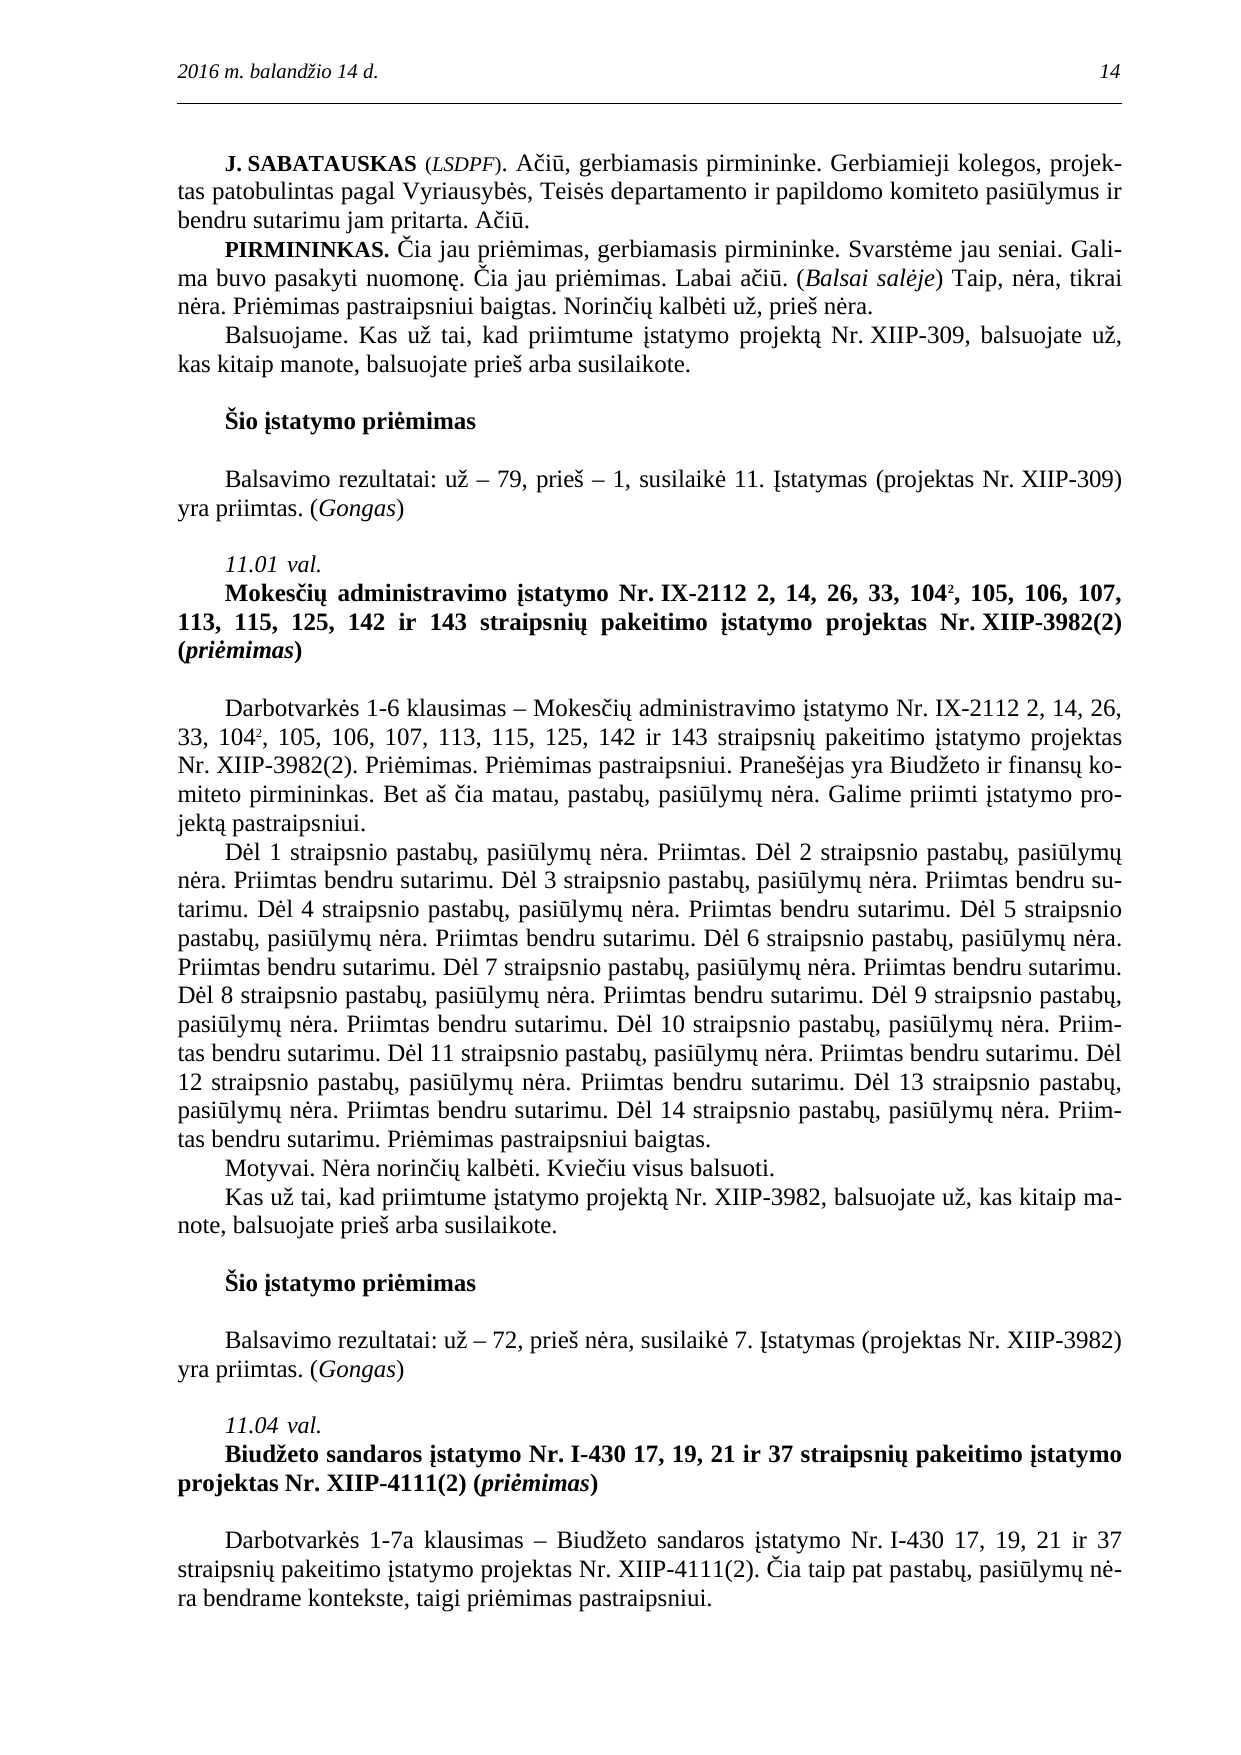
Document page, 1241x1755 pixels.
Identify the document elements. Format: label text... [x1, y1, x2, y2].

text Dar­bo­tvarkės 1-7a klau­si­mas – Biu­dže­to san­da­ros įsta­ty­mo Nr. I-430 17, 19, 21 ir 37 strai­ps­nių pa­kei­ti­mo įsta­ty­mo pro­jek­tas Nr. XIIP-4111(2). Čia taip pat pa­sta­bų, pa­siū­ly­mų nė­ra ben­dra­me kon­teks­te, tai­gi pri­ėmi­mas pa­straips­niui. [177, 1525, 1122, 1612]
text Bal­sa­vi­mo re­zul­ta­tai: už – 79, prieš – 1, su­si­lai­kė 11. Įsta­ty­mas (pro­jek­tas Nr. XIIP-309) yra pri­im­tas. (Gon­gas) [177, 464, 1122, 521]
text 11.01 val. [224, 550, 1122, 578]
text Dėl 1 straips­nio pa­sta­bų, pa­siū­ly­mų nė­ra. Pri­im­tas. Dėl 2 straips­nio pa­sta­bų, pa­siū­ly­mų nė­ra. Pri­im­tas ben­dru su­ta­ri­mu. Dėl 3 straips­nio pa­sta­bų, pa­siū­ly­mų nė­ra. Pri­im­tas ben­dru su­ta­ri­mu. Dėl 4 straips­nio pa­sta­bų, pa­siū­ly­mų nė­ra. Pri­im­tas ben­dru su­ta­ri­mu. Dėl 5 straips­nio pa­sta­bų, pa­siū­ly­mų nė­ra. Pri­im­tas ben­dru su­ta­ri­mu. Dėl 6 straips­nio pa­sta­bų, pa­siū­ly­mų nė­ra. Pri­im­tas ben­dru su­ta­ri­mu. Dėl 7 straips­nio pa­sta­bų, pa­siū­ly­mų nė­ra. Pri­im­tas ben­dru su­ta­ri­mu. Dėl 8 straips­nio pa­sta­bų, pa­siū­ly­mų nė­ra. Pri­im­tas ben­dru su­ta­ri­mu. Dėl 9 straips­nio pa­sta­bų, pa­siū­ly­mų nė­ra. Pri­im­tas ben­dru su­ta­ri­mu. Dėl 10 straips­nio pa­sta­bų, pa­siū­ly­mų nė­ra. Pri­im­tas ben­dru su­ta­ri­mu. Dėl 11 straips­nio pa­sta­bų, pa­siū­ly­mų nė­ra. Pri­im­tas ben­dru su­ta­ri­mu. Dėl 12 straips­nio pa­sta­bų, pa­siū­ly­mų nė­ra. Pri­im­tas ben­dru su­ta­ri­mu. Dėl 13 straips­nio pa­sta­bų, pa­siū­ly­mų nė­ra. Pri­im­tas ben­dru su­ta­ri­mu. Dėl 14 straips­nio pa­sta­bų, pa­siū­ly­mų nė­ra. Pri­im­tas ben­dru su­ta­ri­mu. Pri­ėmi­mas pa­straips­niui baig­tas. [177, 837, 1122, 1153]
text Bal­sa­vi­mo re­zul­ta­tai: už – 72, prieš nė­ra, su­si­lai­kė 7. Įsta­ty­mas (pro­jek­tas Nr. XIIP-3982) yra pri­im­tas. (Gon­gas) [177, 1325, 1122, 1383]
text Bal­suo­ja­me. Kas už tai, kad pri­im­tu­me įsta­ty­mo pro­jek­tą Nr. XIIP-309, bal­suo­ja­te už, kas ki­taip ma­no­te, bal­suo­ja­te prieš ar­ba su­si­lai­ko­te. [177, 320, 1122, 378]
text Kas už tai, kad pri­im­tu­me įsta­ty­mo pro­jek­tą Nr. XIIP-3982, bal­suo­ja­te už, kas ki­taip ma­no­te, bal­suo­ja­te prieš ar­ba su­si­lai­ko­te. [177, 1182, 1122, 1239]
text Biu­dže­to san­da­ros įsta­ty­mo Nr. I-430 17, 19, 21 ir 37 straips­nių pa­kei­ti­mo įsta­ty­mo pro­jek­tas Nr. XIIP-4111(2) (pri­ėmi­mas) [177, 1439, 1122, 1497]
text Dar­bo­tvarkės 1-6 klau­si­mas – Mo­kes­čių ad­mi­nist­ra­vi­mo įsta­ty­mo Nr. IX-2112 2, 14, 26, 33, 1042, 105, 106, 107, 113, 115, 125, 142 ir 143 straips­nių pa­kei­ti­mo įsta­ty­mo pro­jek­tas Nr. XIIP-3982(2). Pri­ėmi­mas. Pri­ėmi­mas pa­straips­niui. Pra­ne­šė­jas yra Biu­dže­to ir fi­nan­sų ko­mi­te­to pir­mi­nin­kas. Bet aš čia ma­tau, pa­sta­bų, pa­siū­ly­mų nė­ra. Ga­li­me pri­im­ti įsta­ty­mo pro­jek­tą pa­straips­niui. [177, 693, 1122, 837]
text 11.04 val. [224, 1412, 1122, 1439]
text Mo­ty­vai. Nė­ra no­rin­čių kal­bė­ti. Kvie­čiu vi­sus bal­suo­ti. [177, 1153, 1122, 1182]
text Šio įsta­ty­mo pri­ėmi­mas [177, 1268, 1122, 1297]
text Šio įsta­ty­mo pri­ėmi­mas [177, 406, 1122, 435]
text J. SABATAUSKAS (LSDPF). Ačiū, ger­bia­ma­sis pir­mi­nin­ke. Ger­bia­mie­ji ko­le­gos, pro­jek­tas pa­to­bu­lin­tas pa­gal Vy­riau­sy­bės, Tei­sės de­par­ta­men­to ir pa­pil­do­mo ko­mi­te­to pa­siū­ly­mus ir ben­dru su­ta­ri­mu jam pri­tar­ta. Ačiū. [177, 148, 1122, 234]
text PIRMININKAS. Čia jau pri­ėmi­mas, ger­bia­ma­sis pir­mi­nin­ke. Svars­tė­me jau se­niai. Ga­li­ma bu­vo pa­sa­ky­ti nuo­mo­nę. Čia jau pri­ėmi­mas. La­bai ačiū. (Bal­sai sa­lė­je) Taip, nė­ra, tik­rai nė­ra. Pri­ėmi­mas pa­straips­niui baig­tas. No­rin­čių kal­bė­ti už, prieš nė­ra. [177, 234, 1122, 320]
text Mo­kes­čių ad­mi­nist­ra­vi­mo įsta­ty­mo Nr. IX-2112 2, 14, 26, 33, 1042, 105, 106, 107, 113, 115, 125, 142 ir 143 straips­nių pa­kei­ti­mo įsta­ty­mo pro­jek­tas Nr. XIIP-3982(2) (priėmi­mas) [177, 578, 1122, 664]
